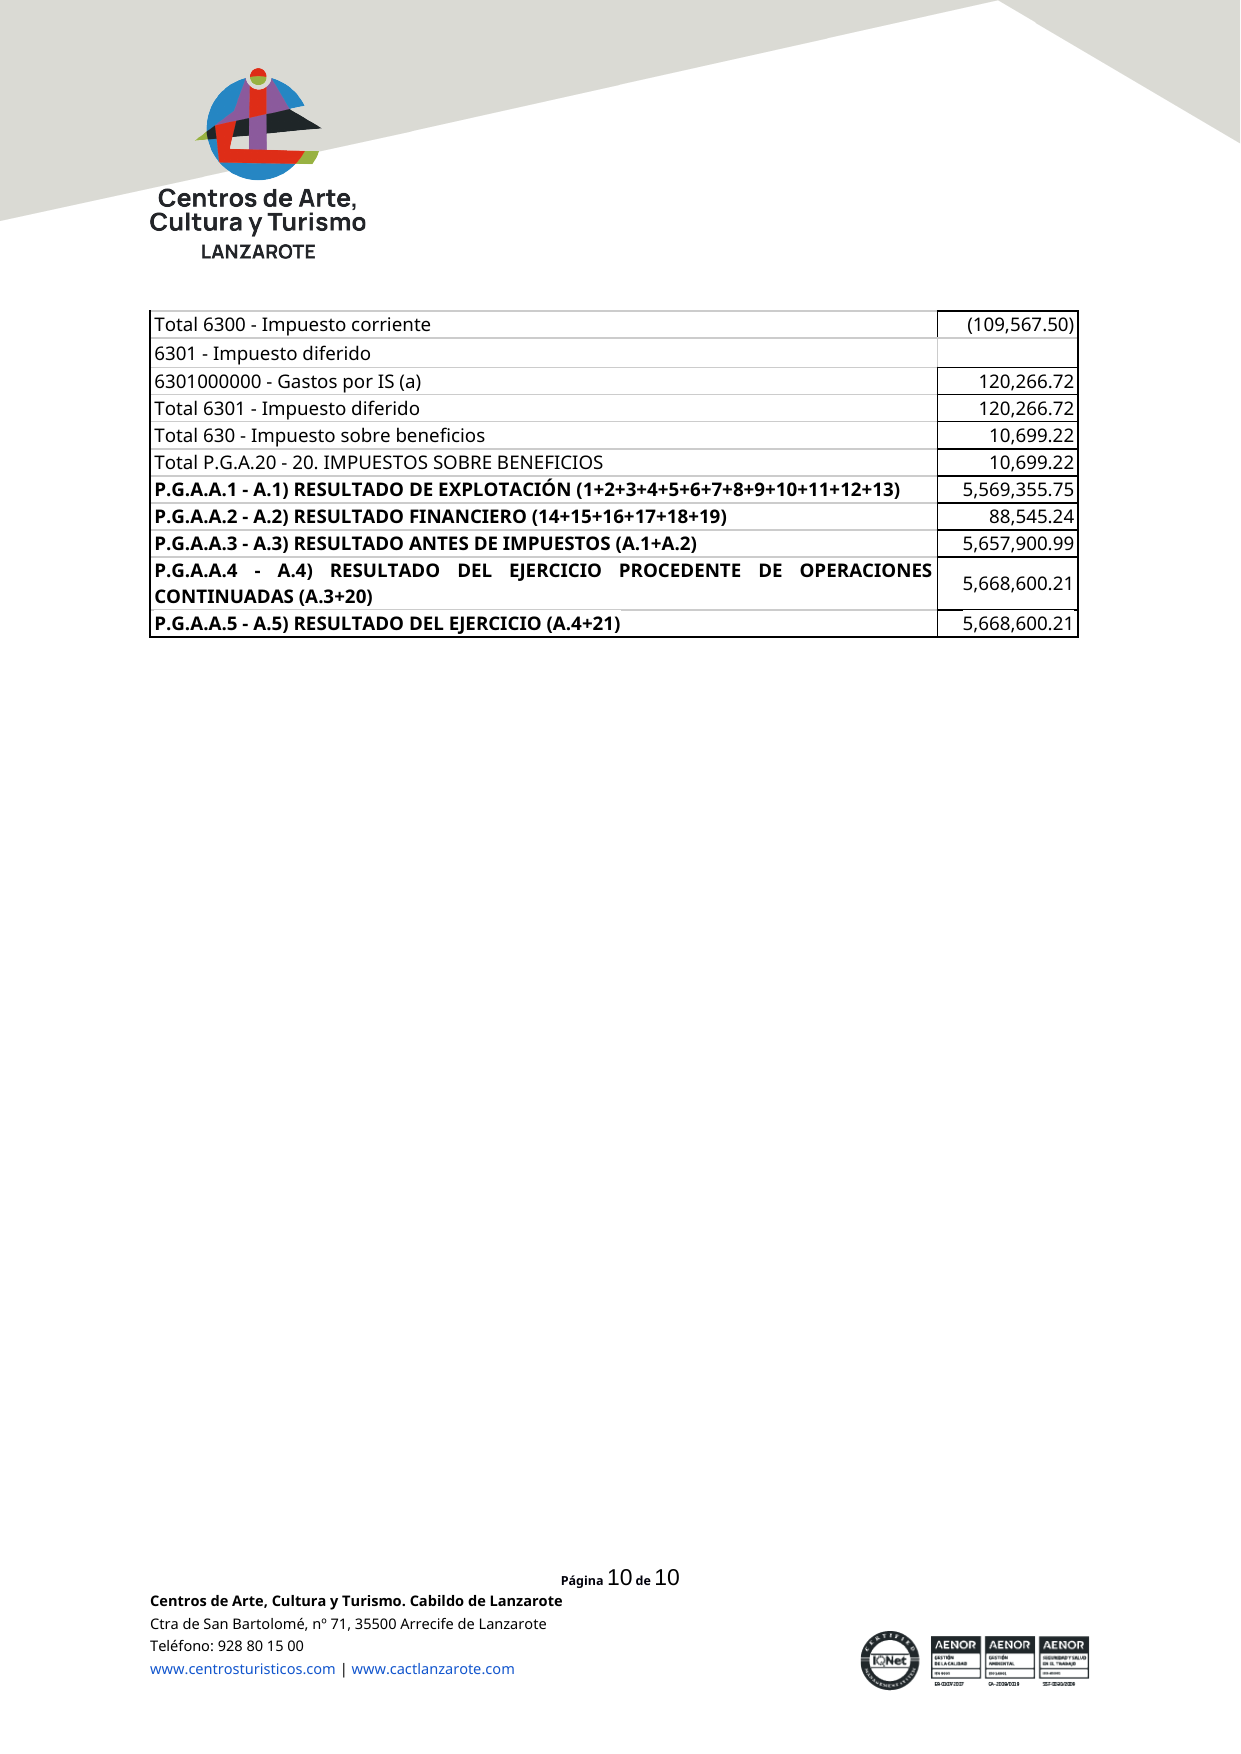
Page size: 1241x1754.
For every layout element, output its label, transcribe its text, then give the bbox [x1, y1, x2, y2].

table_cell 5,668,600.21 [938, 611, 1077, 636]
table_cell 6301 - Impuesto diferido [151, 339, 937, 367]
picture [860, 1631, 1090, 1691]
table_cell Total P.G.A.20 - 20. IMPUESTOS SOBRE BENEFICIOS [151, 450, 937, 475]
table_cell 5,657,900.99 [938, 531, 1077, 556]
table_cell 120,266.72 [938, 368, 1077, 394]
table_cell P.G.A.A.5 - A.5) RESULTADO DEL EJERCICIO (A.4+21) [151, 611, 937, 636]
table_cell P.G.A.A.4 - A.4) RESULTADO DEL EJERCICIO PROCEDENTE DE OPERACIONES CONTINUADAS (A.3+20) [151, 558, 937, 609]
table_cell 6301000000 - Gastos por IS (a) [151, 368, 937, 394]
table_cell P.G.A.A.2 - A.2) RESULTADO FINANCIERO (14+15+16+17+18+19) [151, 504, 937, 529]
table_cell 88,545.24 [938, 504, 1077, 529]
table_cell P.G.A.A.1 - A.1) RESULTADO DE EXPLOTACIÓN (1+2+3+4+5+6+7+8+9+10+11+12+13) [151, 477, 937, 502]
table_cell Total 630 - Impuesto sobre beneficios [151, 422, 937, 448]
table_cell 120,266.72 [938, 395, 1077, 421]
table_cell P.G.A.A.3 - A.3) RESULTADO ANTES DE IMPUESTOS (A.1+A.2) [151, 531, 937, 556]
table_cell 5,668,600.21 [938, 558, 1077, 609]
table_cell 5,569,355.75 [938, 477, 1077, 502]
table_cell 10,699.22 [938, 450, 1077, 475]
picture [0, 0, 1241, 259]
table_cell 10,699.22 [938, 422, 1077, 448]
table_cell (109,567.50) [938, 312, 1077, 337]
table_cell Total 6301 - Impuesto diferido [151, 395, 937, 421]
table_cell [938, 339, 1077, 367]
table_cell Total 6300 - Impuesto corriente [151, 312, 937, 337]
